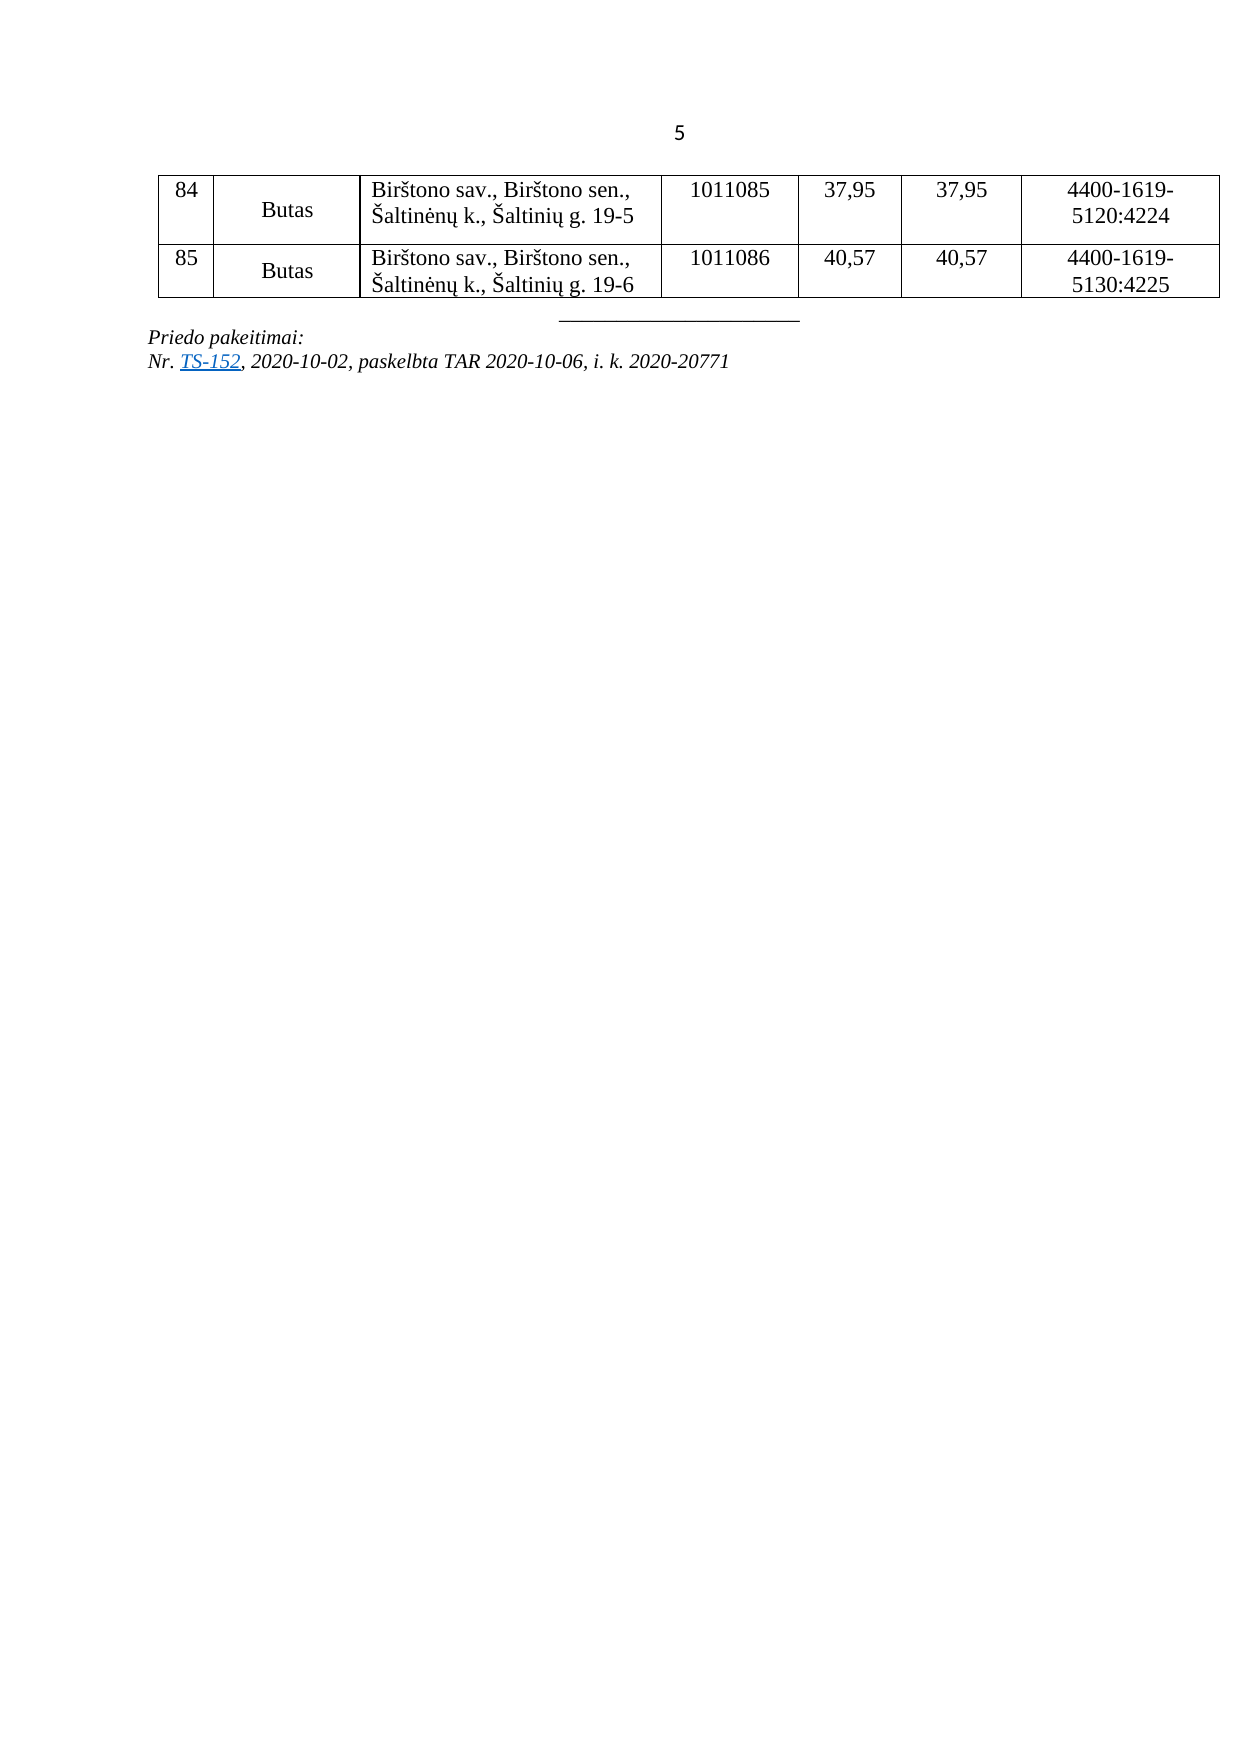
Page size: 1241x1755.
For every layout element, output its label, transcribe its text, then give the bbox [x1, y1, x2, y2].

table_cell 37,95 [799, 176, 901, 243]
table_cell 1011085 [662, 176, 798, 243]
table_cell 84 [159, 176, 213, 243]
table_cell 85 [159, 245, 213, 297]
table_cell 1011086 [662, 245, 798, 297]
table_cell 37,95 [902, 176, 1021, 243]
text _____________________ [148, 298, 1211, 324]
table_cell 40,57 [902, 245, 1021, 297]
table_cell Birštono sav., Birštono sen., Šaltinėnų k., Šaltinių g. 19-5 [361, 176, 661, 243]
table_cell Birštono sav., Birštono sen., Šaltinėnų k., Šaltinių g. 19-6 [361, 245, 661, 297]
table_cell Butas [214, 245, 359, 297]
table_cell Butas [214, 176, 359, 243]
table_cell 4400-1619-5120:4224 [1022, 176, 1219, 243]
table_cell 40,57 [799, 245, 901, 297]
table_cell 4400-1619-5130:4225 [1022, 245, 1219, 297]
text Priedo pakeitimai: [148, 324, 1211, 349]
text Nr. TS-152, 2020-10-02, paskelbta TAR 2020-10-06, i. k. 2020-20771 [148, 349, 1211, 373]
